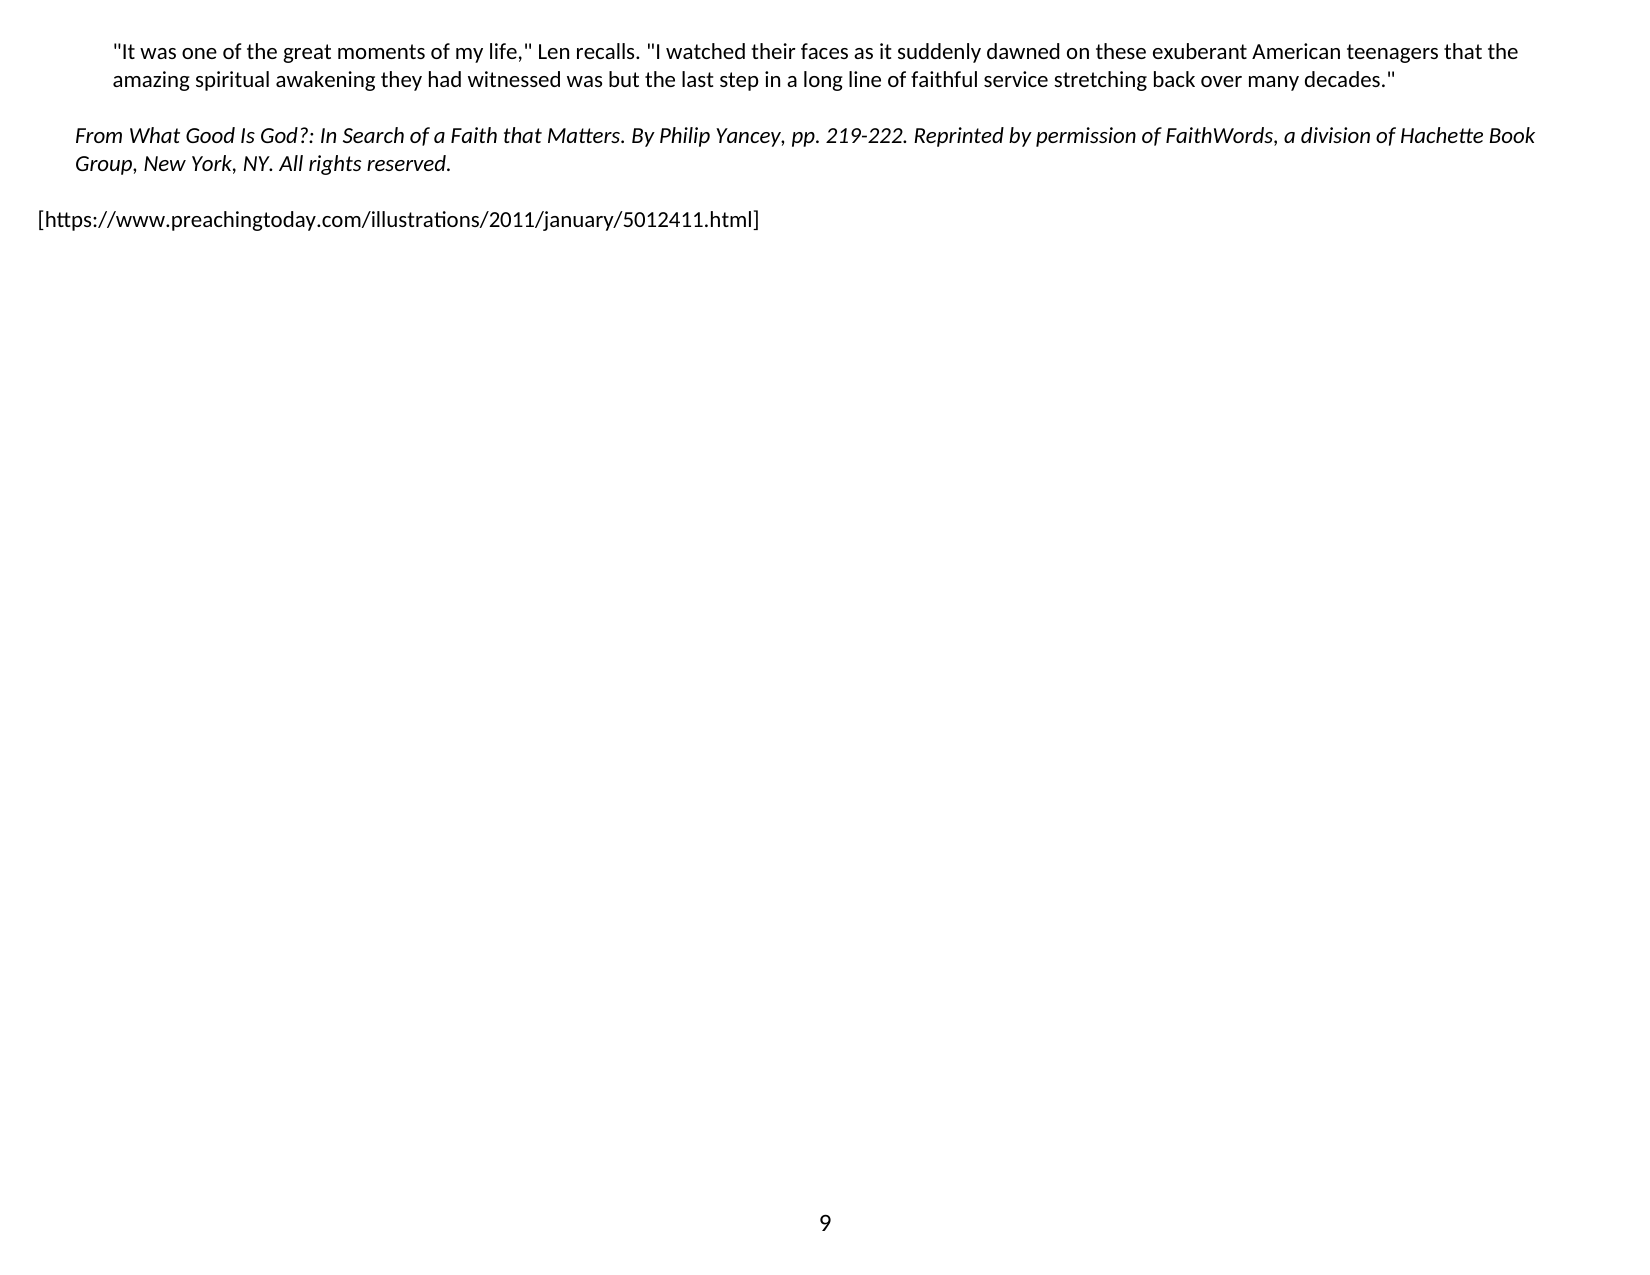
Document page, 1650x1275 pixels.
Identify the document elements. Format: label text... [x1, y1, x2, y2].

text "It was one of the great moments of my life," Len recalls. "I watched their faces as it suddenly dawned on these exuberant American teenagers that the amazing spiritual awakening they had witnessed was but the last step in a long line of faithful service stretching back over many decades." [112, 37, 1575, 93]
text [https://www.preachingtoday.com/illustrations/2011/january/5012411.html] [37, 206, 1575, 234]
text From What Good Is God?: In Search of a Faith that Matters. By Philip Yancey, pp. 219-222. Reprinted by permission of FaithWords, a division of Hachette Book Group, New York, NY. All rights reserved. [75, 122, 1575, 178]
